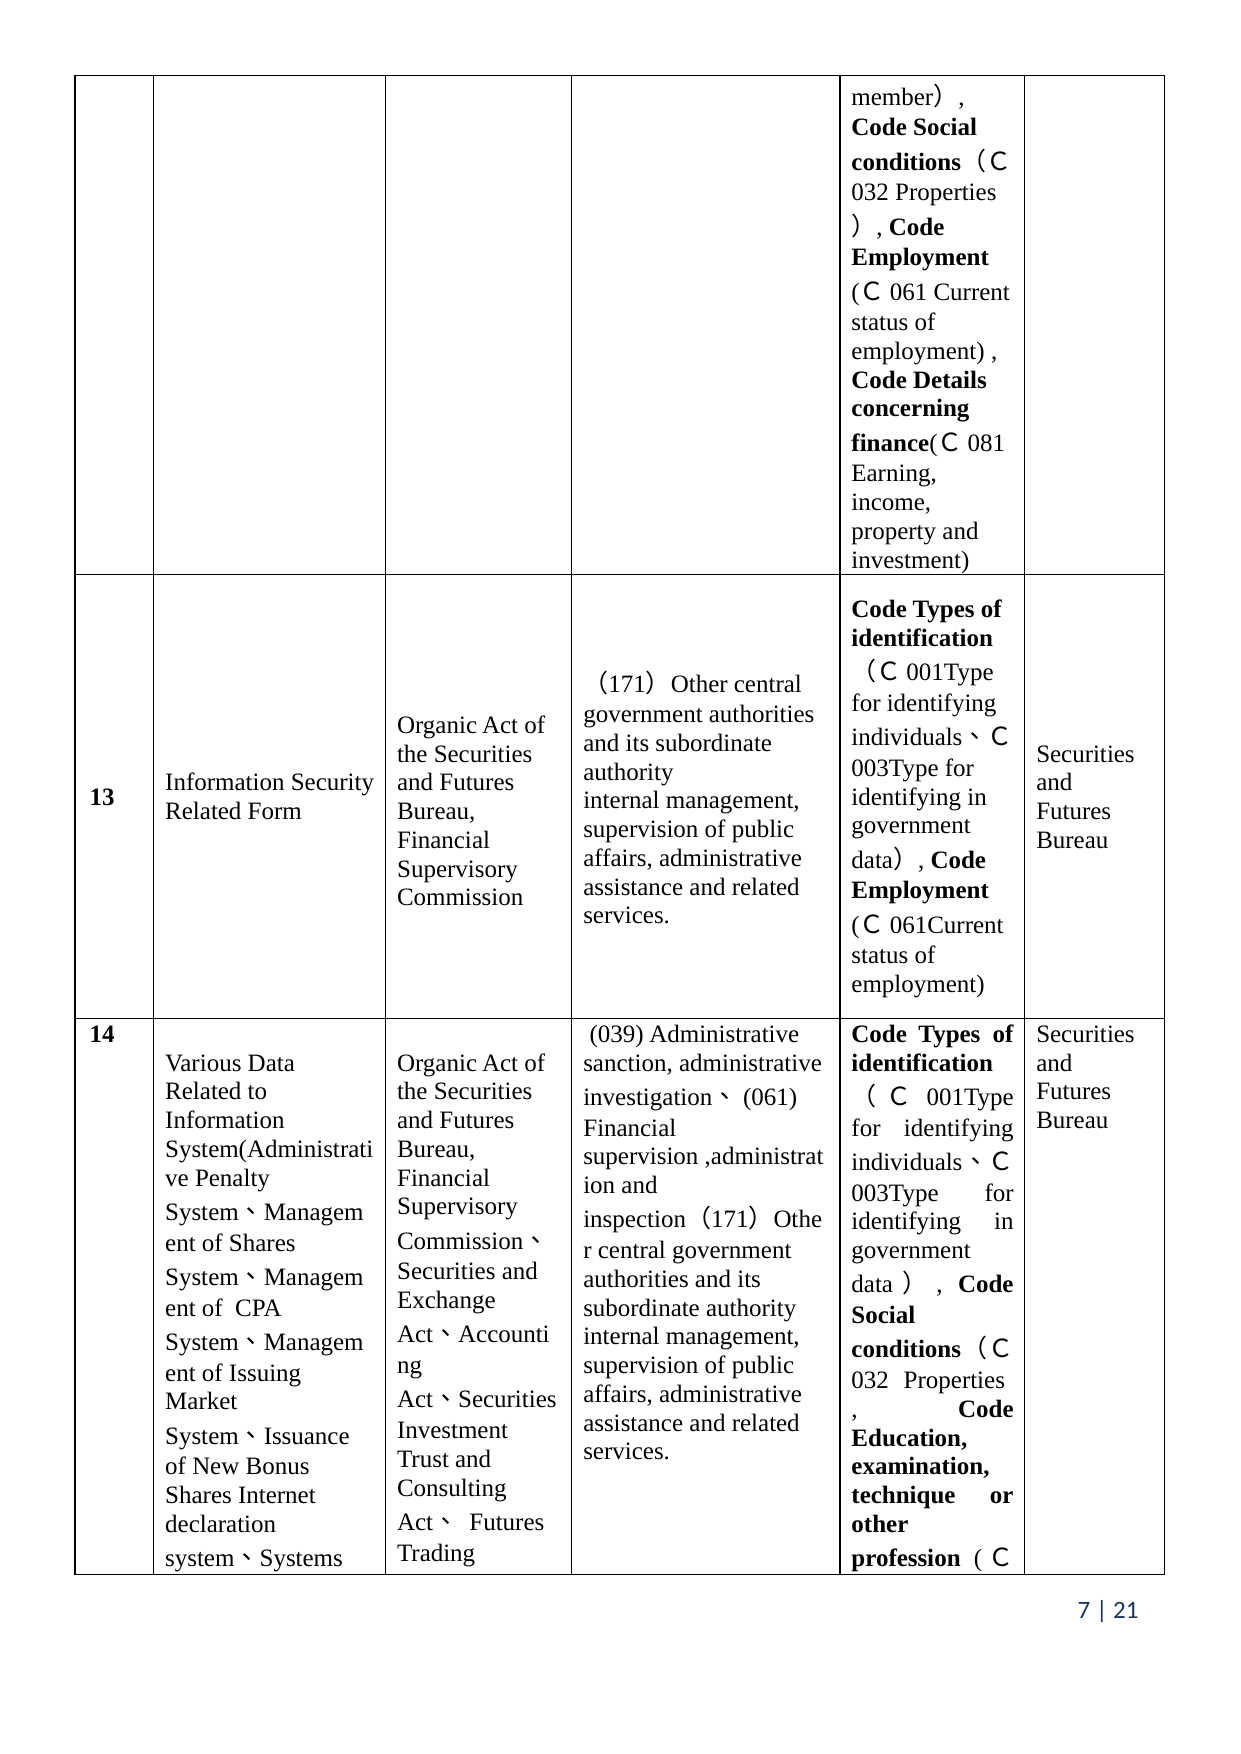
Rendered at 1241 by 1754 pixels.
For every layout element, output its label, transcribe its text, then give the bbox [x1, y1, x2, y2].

table_cell Code Types of identification（Ｃ001Type for identifying individuals、Ｃ003Type for identifying in government data）, Code Social conditions（Ｃ032 Properties）, Code Education, examination, technique or other profession (Ｃ052Qualification or technique), Code Employment (Ｃ061Current status of employment), Code Details concerning finance(Ｃ081Earning, income, property and investment),Code Health and other(Ｃ115 Other decisions and administrative sanctions) [841, 1019, 1024, 1574]
table_cell Securities and Futures Bureau [1025, 575, 1164, 1018]
table_cell [76, 575, 153, 1018]
table_cell [76, 76, 153, 573]
table_cell Code Types of identification（Ｃ001Type for identifying individuals、Ｃ003Type for identifying in government data）, Code Employment (Ｃ061Current status of employment) [841, 575, 1024, 1018]
table_cell Organic Act of the Securities and Futures Bureau, Financial Supervisory Commission [386, 575, 571, 1018]
table_cell (039) Administrative sanction, administrative investigation、 (061) Financial supervision ,administration and inspection（171）Other central government authorities and its subordinate authority internal management, supervision of public affairs, administrative assistance and related services. [572, 1019, 839, 1574]
table_cell [386, 76, 571, 573]
table_cell Securities and Futures Bureau [1025, 1019, 1164, 1574]
table_cell Organic Act of the Securities and Futures Bureau, Financial Supervisory Commission、Securities and Exchange Act、Accounting Act、Securities Investment Trust and Consulting Act、 Futures Trading [386, 1019, 571, 1574]
table_cell （171）Other central government authorities and its subordinate authority internal management, supervision of public affairs, administrative assistance and related services. [572, 575, 839, 1018]
table_cell Various Data Related to Information System(Administrative Penalty System、Management of Shares System、Management of CPA System、Management of Issuing Market System、Issuance of New Bonus Shares Internet declaration system、Systems [154, 1019, 385, 1574]
table_cell member）, Code Social conditions（Ｃ032 Properties）, Code Employment (Ｃ061 Current status of employment) , Code Details concerning finance(Ｃ081 Earning, income, property and investment) [841, 76, 1024, 573]
table_cell Information Security Related Form [154, 575, 385, 1018]
table_cell [154, 76, 385, 573]
table_cell [572, 76, 839, 573]
table_cell [1025, 76, 1164, 573]
table_cell [76, 1019, 153, 1574]
